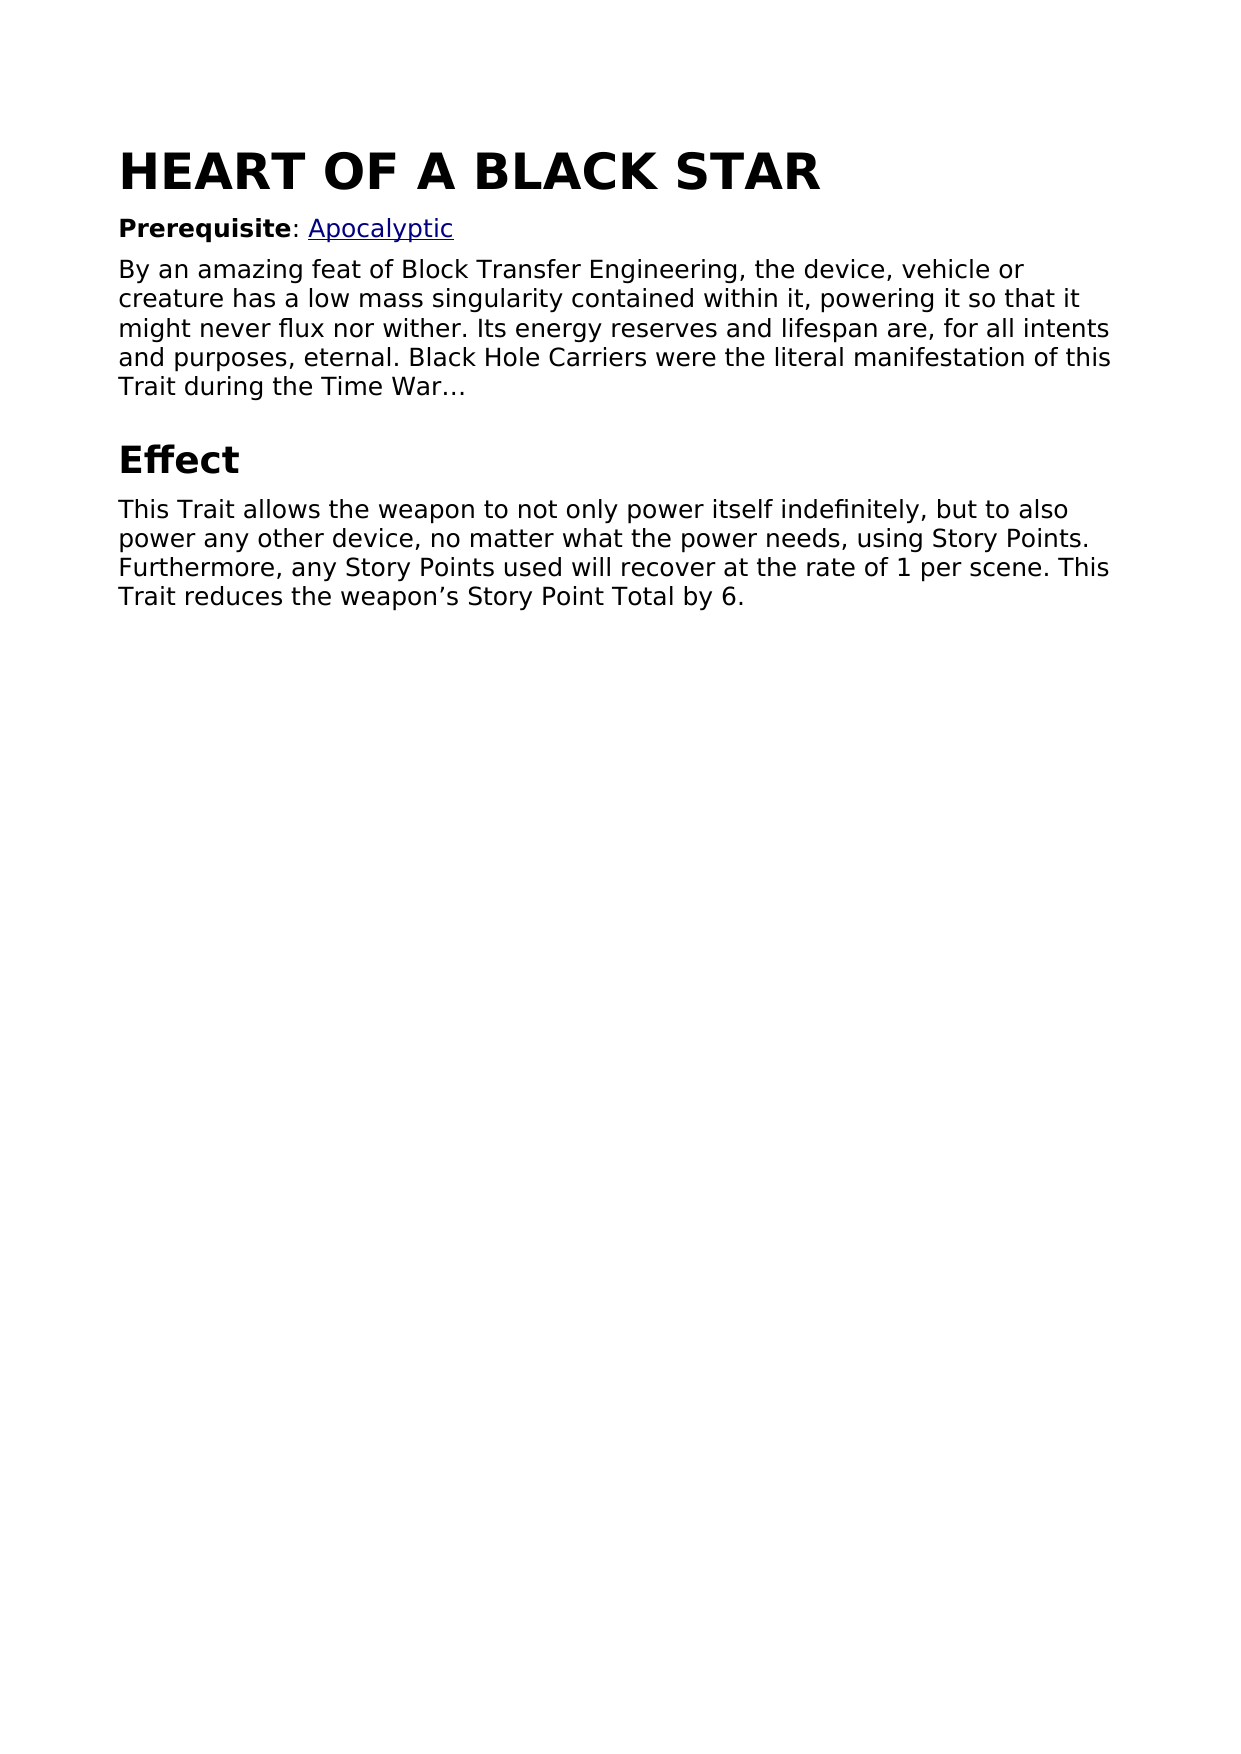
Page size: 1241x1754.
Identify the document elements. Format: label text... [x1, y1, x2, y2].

text This Trait allows the weapon to not only power itself indefinitely, but to also power any other device, no matter what the power needs, using Story Points. Furthermore, any Story Points used will recover at the rate of 1 per scene. This Trait reduces the weapon’s Story Point Total by 6. [118, 495, 1122, 612]
subtitle HEART OF A BLACK STAR [118, 143, 1122, 201]
subtitle Effect [118, 439, 1122, 482]
text Prerequisite: Apocalyptic [118, 214, 1122, 243]
text By an amazing feat of Block Transfer Engineering, the device, vehicle or creature has a low mass singularity contained within it, powering it so that it might never flux nor wither. Its energy reserves and lifespan are, for all intents and purposes, eternal. Black Hole Carriers were the literal manifestation of this Trait during the Time War… [118, 256, 1122, 401]
